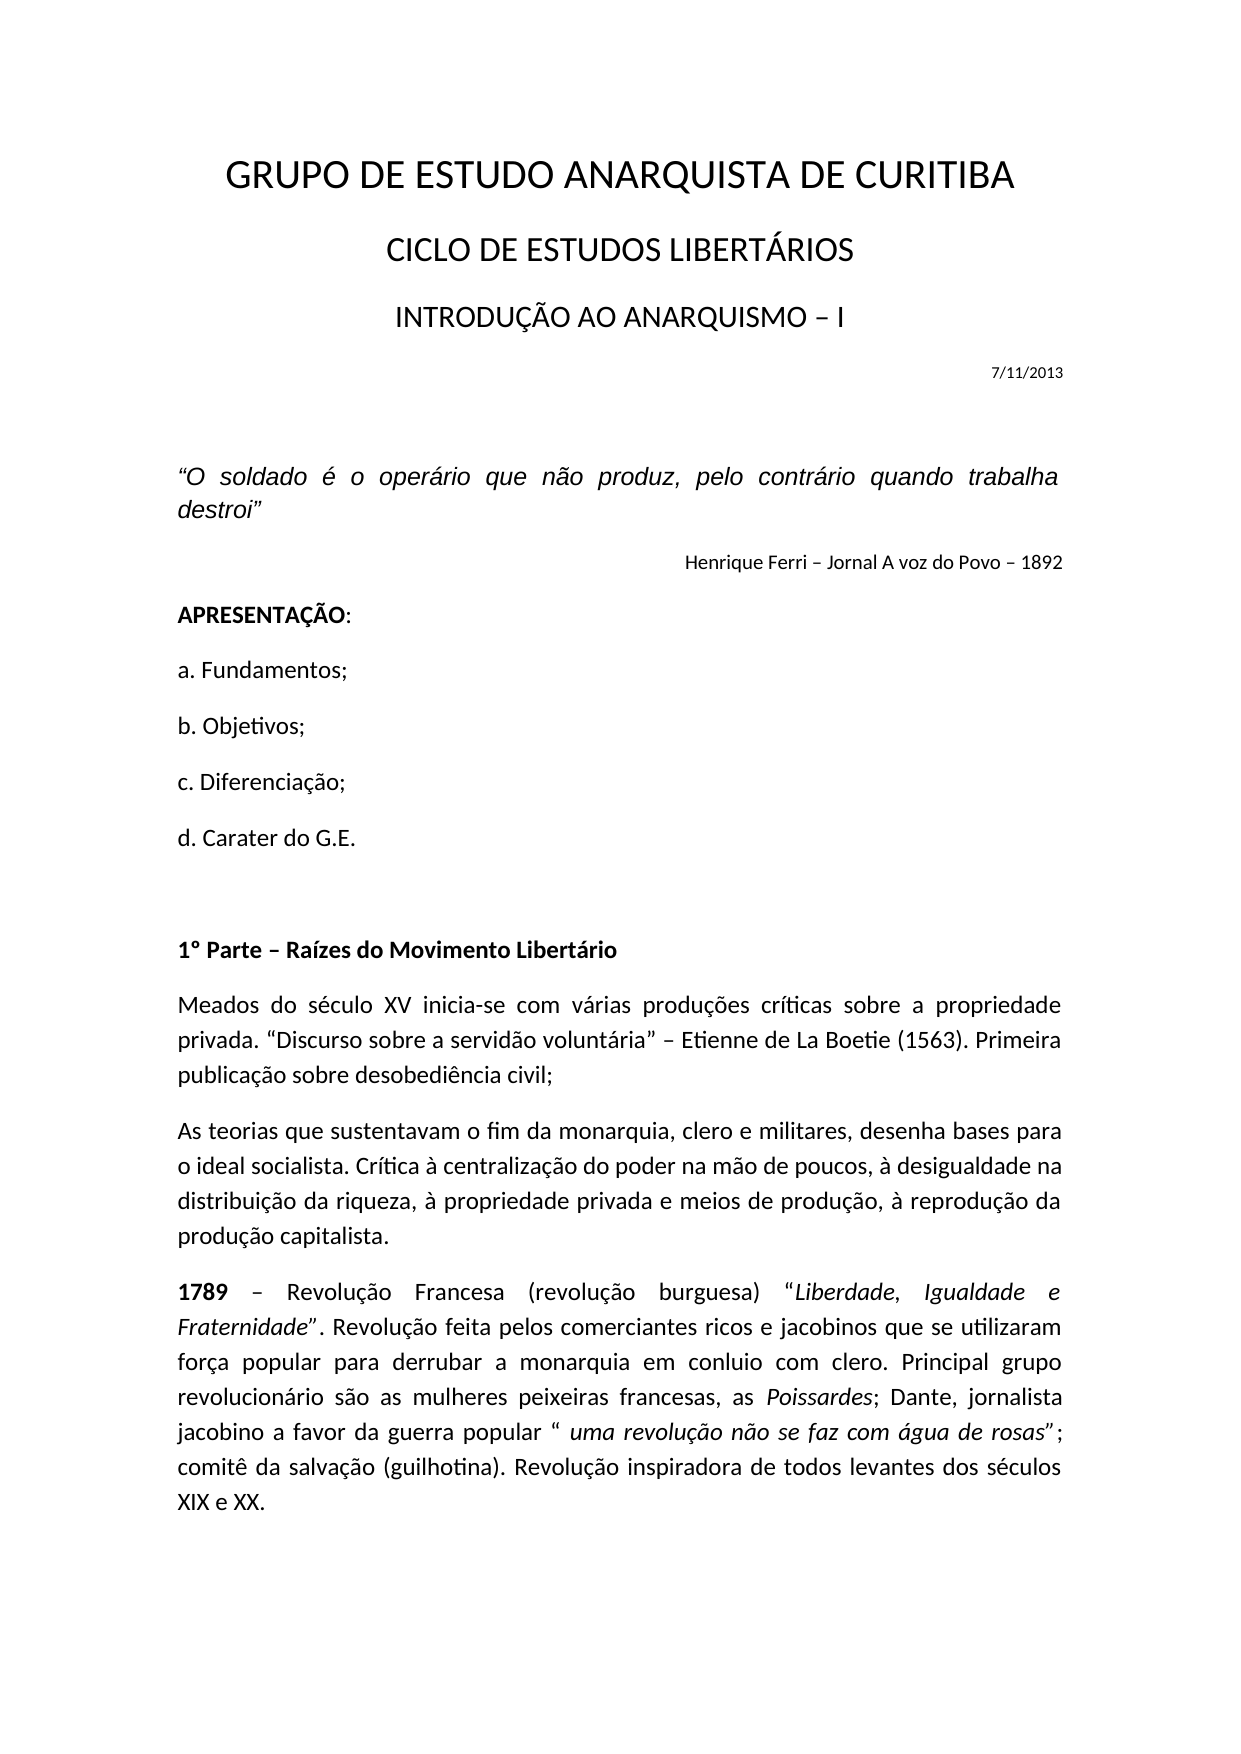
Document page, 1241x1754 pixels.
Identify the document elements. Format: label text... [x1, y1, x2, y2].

text GRUPO DE ESTUDO ANARQUISTA DE CURITIBA [177, 148, 1063, 198]
text a. Fundamentos; [177, 655, 1063, 685]
text APRESENTAÇÃO: [177, 599, 1063, 629]
text Henrique Ferri – Jornal A voz do Povo – 1892 [177, 549, 1063, 574]
text 1º Parte – Raízes do Movimento Libertário [177, 934, 1063, 964]
text CICLO DE ESTUDOS LIBERTÁRIOS [177, 227, 1063, 270]
text INTRODUÇÃO AO ANARQUISMO – I [177, 297, 1063, 336]
text Meados do século XV inicia-se com várias produções críticas sobre a propriedade privada. “Discurso sobre a servidão voluntária” – Etienne de La Boetie (1563). Primeira publicação sobre desobediência civil; [177, 990, 1063, 1090]
text “O soldado é o operário que não produz, pelo contrário quando trabalha destroi” [177, 462, 1063, 524]
text 7/11/2013 [177, 362, 1063, 382]
text d. Carater do G.E. [177, 822, 1063, 853]
text 1789 – Revolução Francesa (revolução burguesa) “Liberdade, Igualdade e Fraternidade”. Revolução feita pelos comerciantes ricos e jacobinos que se utilizaram força popular para derrubar a monarquia em conluio com clero. Principal grupo revolucionário são as mulheres peixeiras francesas, as Poissardes; Dante, jornalista jacobino a favor da guerra popular “ uma revolução não se faz com água de rosas”; comitê da salvação (guilhotina). Revolução inspiradora de todos levantes dos séculos XIX e XX. [177, 1276, 1063, 1517]
text As teorias que sustentavam o fim da monarquia, clero e militares, desenha bases para o ideal socialista. Crítica à centralização do poder na mão de poucos, à desigualdade na distribuição da riqueza, à propriedade privada e meios de produção, à reprodução da produção capitalista. [177, 1116, 1063, 1251]
text c. Diferenciação; [177, 766, 1063, 797]
text b. Objetivos; [177, 711, 1063, 741]
